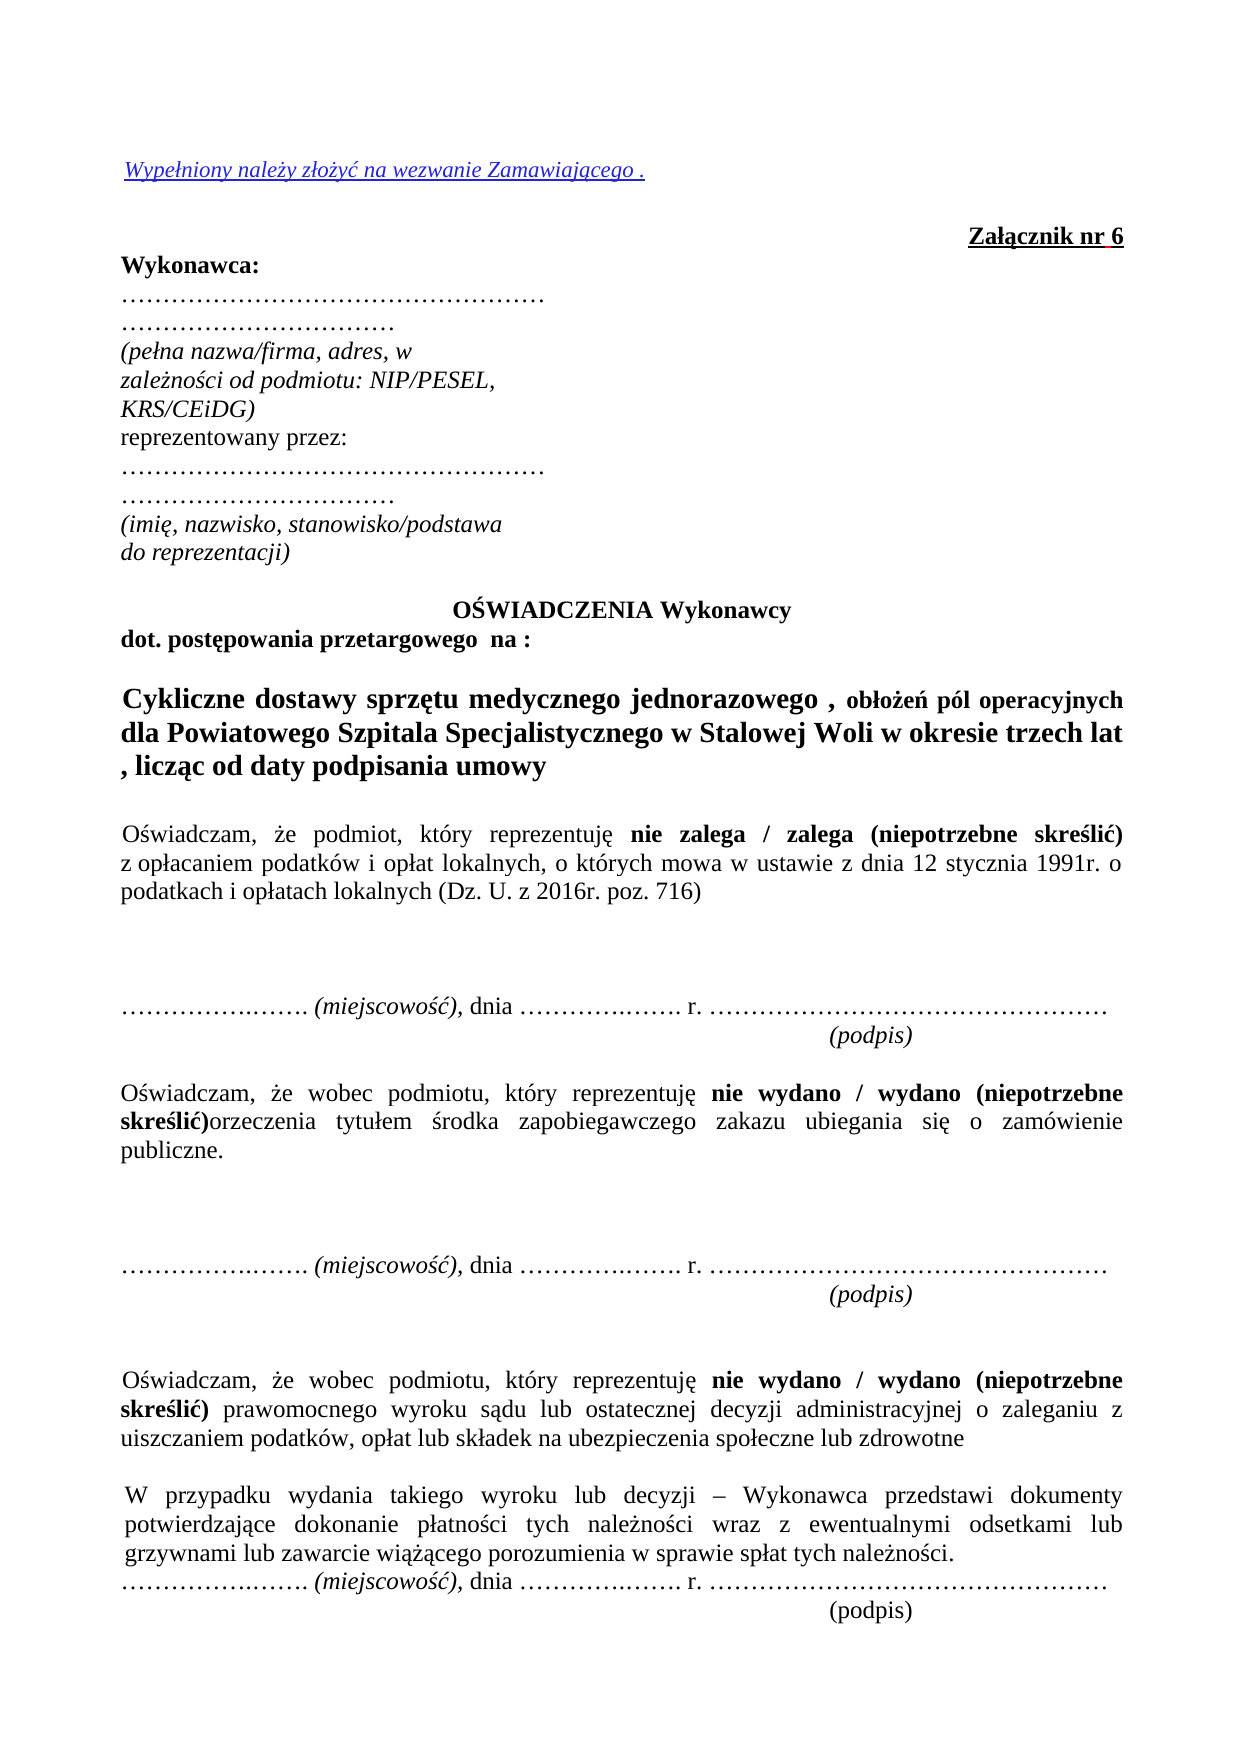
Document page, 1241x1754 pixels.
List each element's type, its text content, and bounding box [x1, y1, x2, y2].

text dot. postępowania przetargowego na : [120, 624, 1123, 652]
text …………….……. (miejscowość), dnia ………….……. r. ………………………………………… [120, 1566, 1123, 1595]
text …………………………………………… [120, 451, 1123, 480]
text …………….……. (miejscowość), dnia ………….……. r. ………………………………………… [120, 991, 1123, 1020]
text do reprezentacji) [120, 537, 1123, 566]
text (podpis) [829, 1279, 1123, 1308]
text Cykliczne dostawy sprzętu medycznego jednorazowego , obłożeń pól operacyjnych dla Powiatowego Szpitala Specjalistycznego w Stalowej Woli w okresie trzech lat , licząc od daty podpisania umowy [120, 681, 1123, 782]
text Oświadczam, że wobec podmiotu, który reprezentuję nie wydano / wydano (niepotrzebne skreślić) prawomocnego wyroku sądu lub ostatecznej decyzji administracyjnej o zaleganiu z uiszczaniem podatków, opłat lub składek na ubezpieczenia społeczne lub zdrowotne [120, 1365, 1123, 1451]
text reprezentowany przez: [120, 422, 1123, 451]
text Wykonawca: [120, 250, 1123, 279]
text OŚWIADCZENIA Wykonawcy [120, 595, 1123, 624]
subtitle Wypełniony należy złożyć na wezwanie Zamawiającego . [124, 156, 1123, 183]
text Oświadczam, że podmiot, który reprezentuję nie zalega / zalega (niepotrzebne skreślić) z opłacaniem podatków i opłat lokalnych, o których mowa w ustawie z dnia 12 stycznia 1991r. o podatkach i opłatach lokalnych (Dz. U. z 2016r. poz. 716) [120, 819, 1123, 905]
text (imię, nazwisko, stanowisko/podstawa [120, 509, 1123, 537]
text …………….……. (miejscowość), dnia ………….……. r. ………………………………………… [120, 1250, 1123, 1279]
text …………………………………………… [120, 279, 1123, 307]
text KRS/CEiDG) [120, 394, 1123, 422]
text (podpis) [829, 1595, 1123, 1624]
text zależności od podmiotu: NIP/PESEL, [120, 365, 1123, 394]
text W przypadku wydania takiego wyroku lub decyzji – Wykonawca przedstawi dokumenty potwierdzające dokonanie płatności tych należności wraz z ewentualnymi odsetkami lub grzywnami lub zawarcie wiążącego porozumienia w sprawie spłat tych należności. [124, 1480, 1123, 1566]
text …………………………… [120, 307, 1123, 336]
text (podpis) [829, 1020, 1123, 1049]
text (pełna nazwa/firma, adres, w [120, 336, 1123, 365]
subtitle Załącznik nr 6 [124, 221, 1123, 250]
text Oświadczam, że wobec podmiotu, który reprezentuję nie wydano / wydano (niepotrzebne skreślić)orzeczenia tytułem środka zapobiegawczego zakazu ubiegania się o zamówienie publiczne. [120, 1078, 1123, 1164]
text …………………………… [120, 480, 1123, 509]
